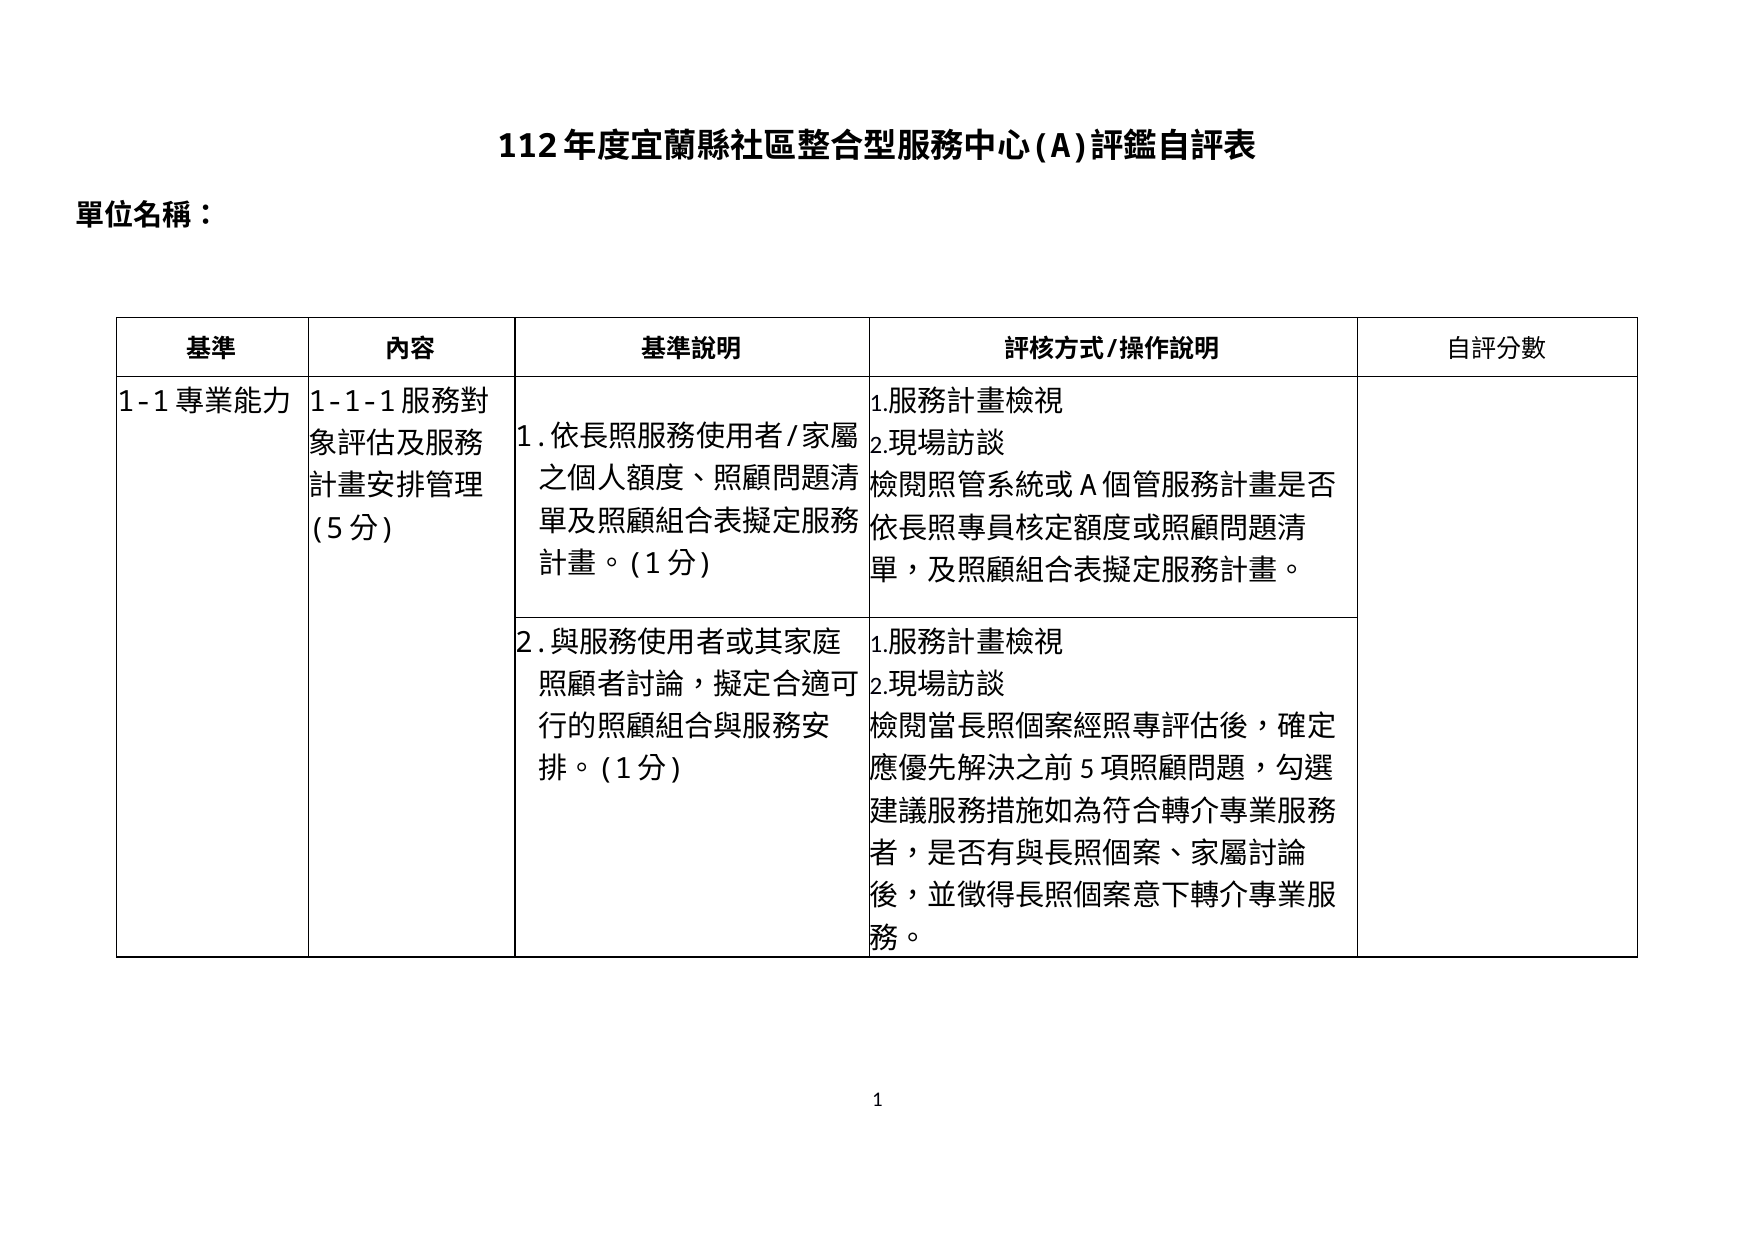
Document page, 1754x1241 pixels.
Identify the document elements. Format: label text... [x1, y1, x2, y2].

text 112年度宜蘭縣社區整合型服務中心(A)評鑑自評表 [75, 118, 1679, 167]
table_header 內容 [309, 318, 514, 376]
table_cell 1-1-1服務對象評估及服務計畫安排管理 (5分) [309, 377, 514, 956]
table_cell [1358, 377, 1637, 956]
table_cell 1.依長照服務使用者/家屬之個人額度、照顧問題清單及照顧組合表擬定服務計畫。(1分) [516, 377, 869, 617]
table_header 基準說明 [516, 318, 869, 376]
table_cell 2.與服務使用者或其家庭照顧者討論，擬定合適可行的照顧組合與服務安排。(1分) [516, 618, 869, 956]
table_cell 服務計畫檢視 現場訪談 檢閱照管系統或A個管服務計畫是否依長照專員核定額度或照顧問題清單，及照顧組合表擬定服務計畫。 [870, 377, 1357, 617]
table_header 自評分數 [1358, 318, 1637, 376]
table_header 基準 [117, 318, 308, 376]
text 單位名稱： [75, 191, 1679, 233]
table_cell 1-1專業能力 [117, 377, 308, 956]
table_cell 服務計畫檢視 現場訪談 檢閱當長照個案經照專評估後，確定應優先解決之前5項照顧問題，勾選建議服務措施如為符合轉介專業服務者，是否有與長照個案、家屬討論後，並徵得長照個案意下轉介專業服務。 [870, 618, 1357, 956]
table_header 評核方式/操作說明 [870, 318, 1357, 376]
